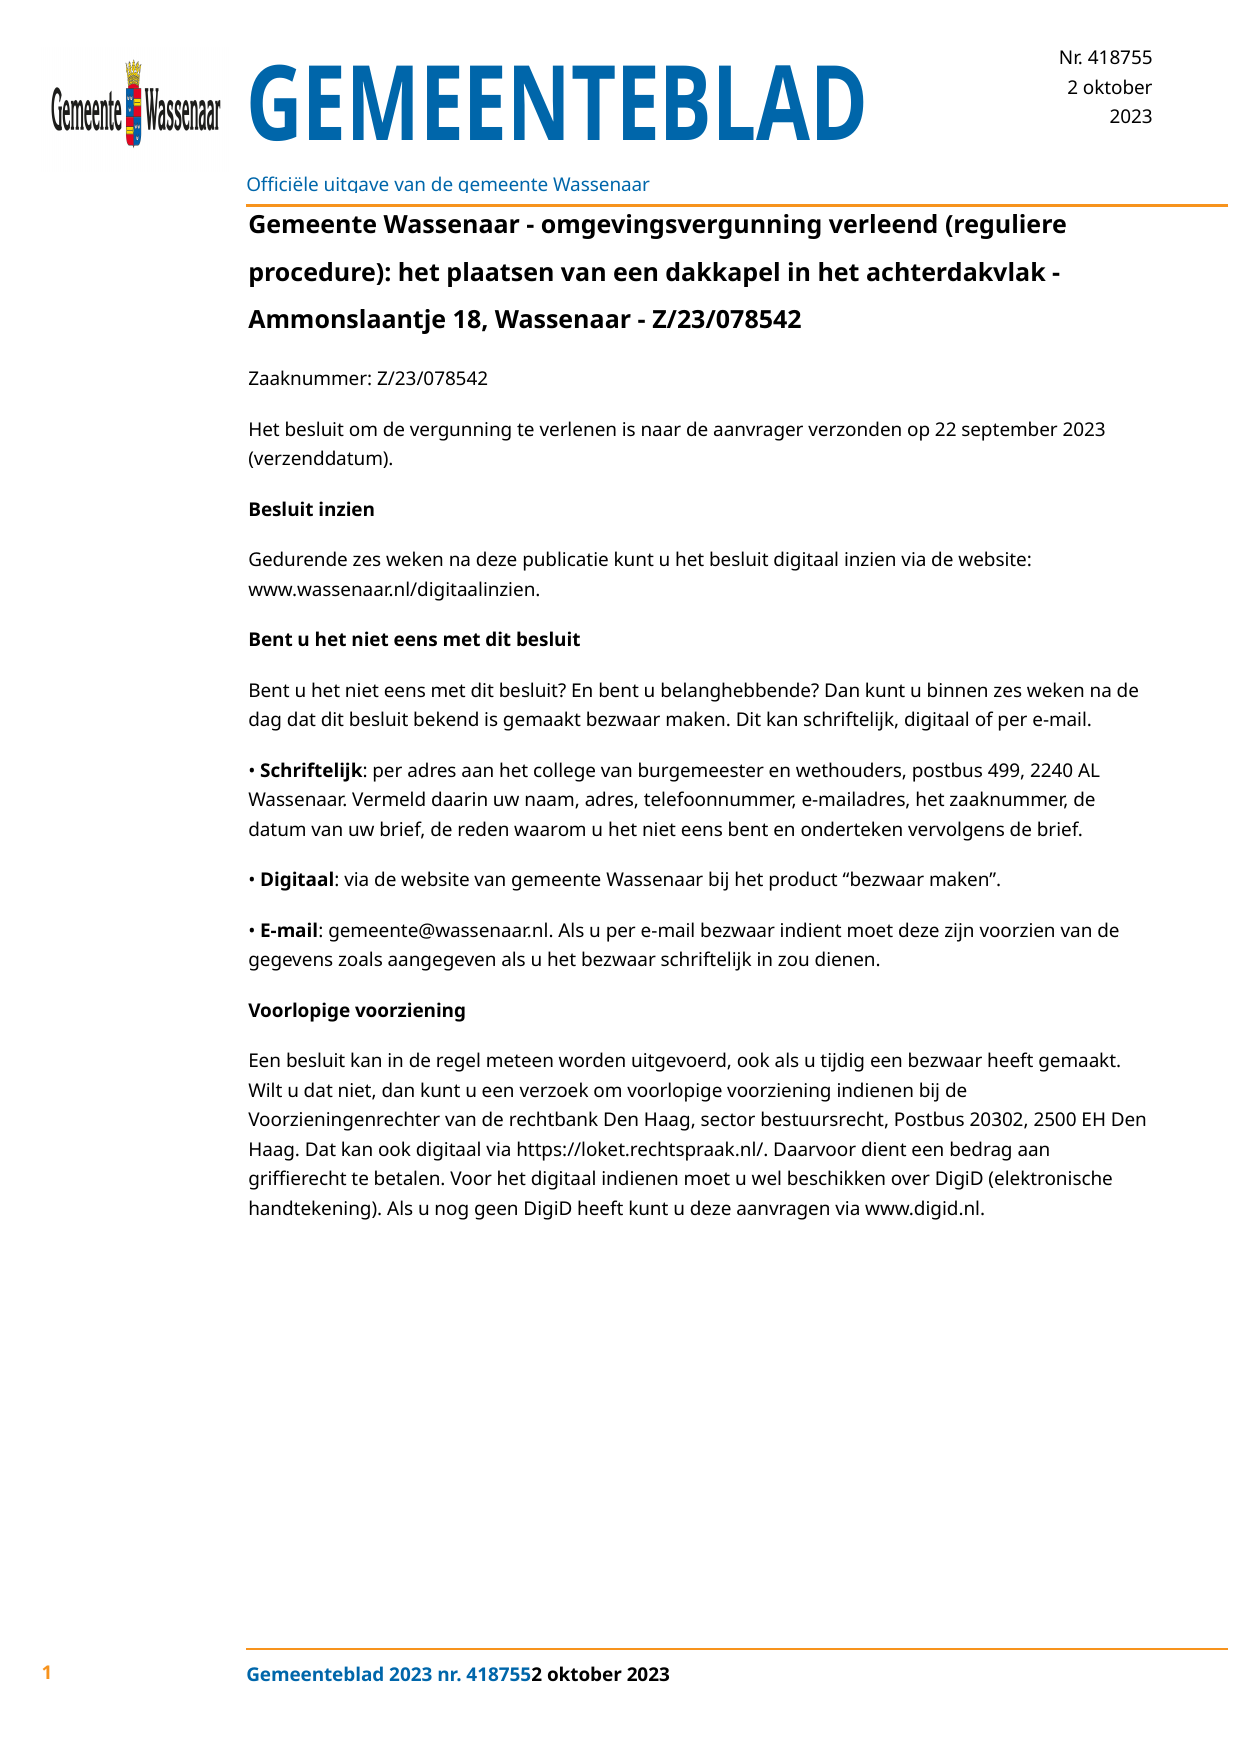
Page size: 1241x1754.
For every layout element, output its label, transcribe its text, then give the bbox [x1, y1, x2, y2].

text Gedurende zes weken na deze publicatie kunt u het besluit digitaal inzien via de website: www.wassenaar.nl/digitaalinzien. [248, 546, 1152, 602]
picture [41, 47, 231, 172]
text Besluit inzien [248, 496, 1152, 522]
text Een besluit kan in de regel meteen worden uitgevoerd, ook als u tijdig een bezwaar heeft gemaakt. Wilt u dat niet, dan kunt u een verzoek om voorlopige voorziening indienen bij de Voorzieningenrechter van de rechtbank Den Haag, sector bestuursrecht, Postbus 20302, 2500 EH Den Haag. Dat kan ook digitaal via https://loket.rechtspraak.nl/. Daarvoor dient een bedrag aan griffierecht te betalen. Voor het digitaal indienen moet u wel beschikken over DigiD (elektronische handtekening). Als u nog geen DigiD heeft kunt u deze aanvragen via www.digid.nl. [248, 1047, 1152, 1221]
text Gemeente Wassenaar - omgevingsvergunning verleend (reguliere procedure): het plaatsen van een dakkapel in het achterdakvlak - Ammonslaantje 18, Wassenaar - Z/23/078542 [248, 207, 1152, 336]
text Voorlopige voorziening [248, 997, 1152, 1022]
text • E-mail: gemeente@wassenaar.nl. Als u per e-mail bezwaar indient moet deze zijn voorzien van de gegevens zoals aangegeven als u het bezwaar schriftelijk in zou dienen. [248, 917, 1152, 972]
text Bent u het niet eens met dit besluit [248, 626, 1152, 652]
text • Digitaal: via de website van gemeente Wassenaar bij het product “bezwaar maken”. [248, 866, 1152, 892]
text Zaaknummer: Z/23/078542 [248, 366, 1152, 391]
text Bent u het niet eens met dit besluit? En bent u belanghebbende? Dan kunt u binnen zes weken na de dag dat dit besluit bekend is gemaakt bezwaar maken. Dit kan schriftelijk, digitaal of per e-mail. [248, 677, 1152, 732]
text Het besluit om de vergunning te verlenen is naar de aanvrager verzonden op 22 september 2023 (verzenddatum). [248, 416, 1152, 471]
text • Schriftelijk: per adres aan het college van burgemeester en wethouders, postbus 499, 2240 AL Wassenaar. Vermeld daarin uw naam, adres, telefoonnummer, e-mailadres, het zaaknummer, de datum van uw brief, de reden waarom u het niet eens bent en onderteken vervolgens de brief. [248, 757, 1152, 842]
